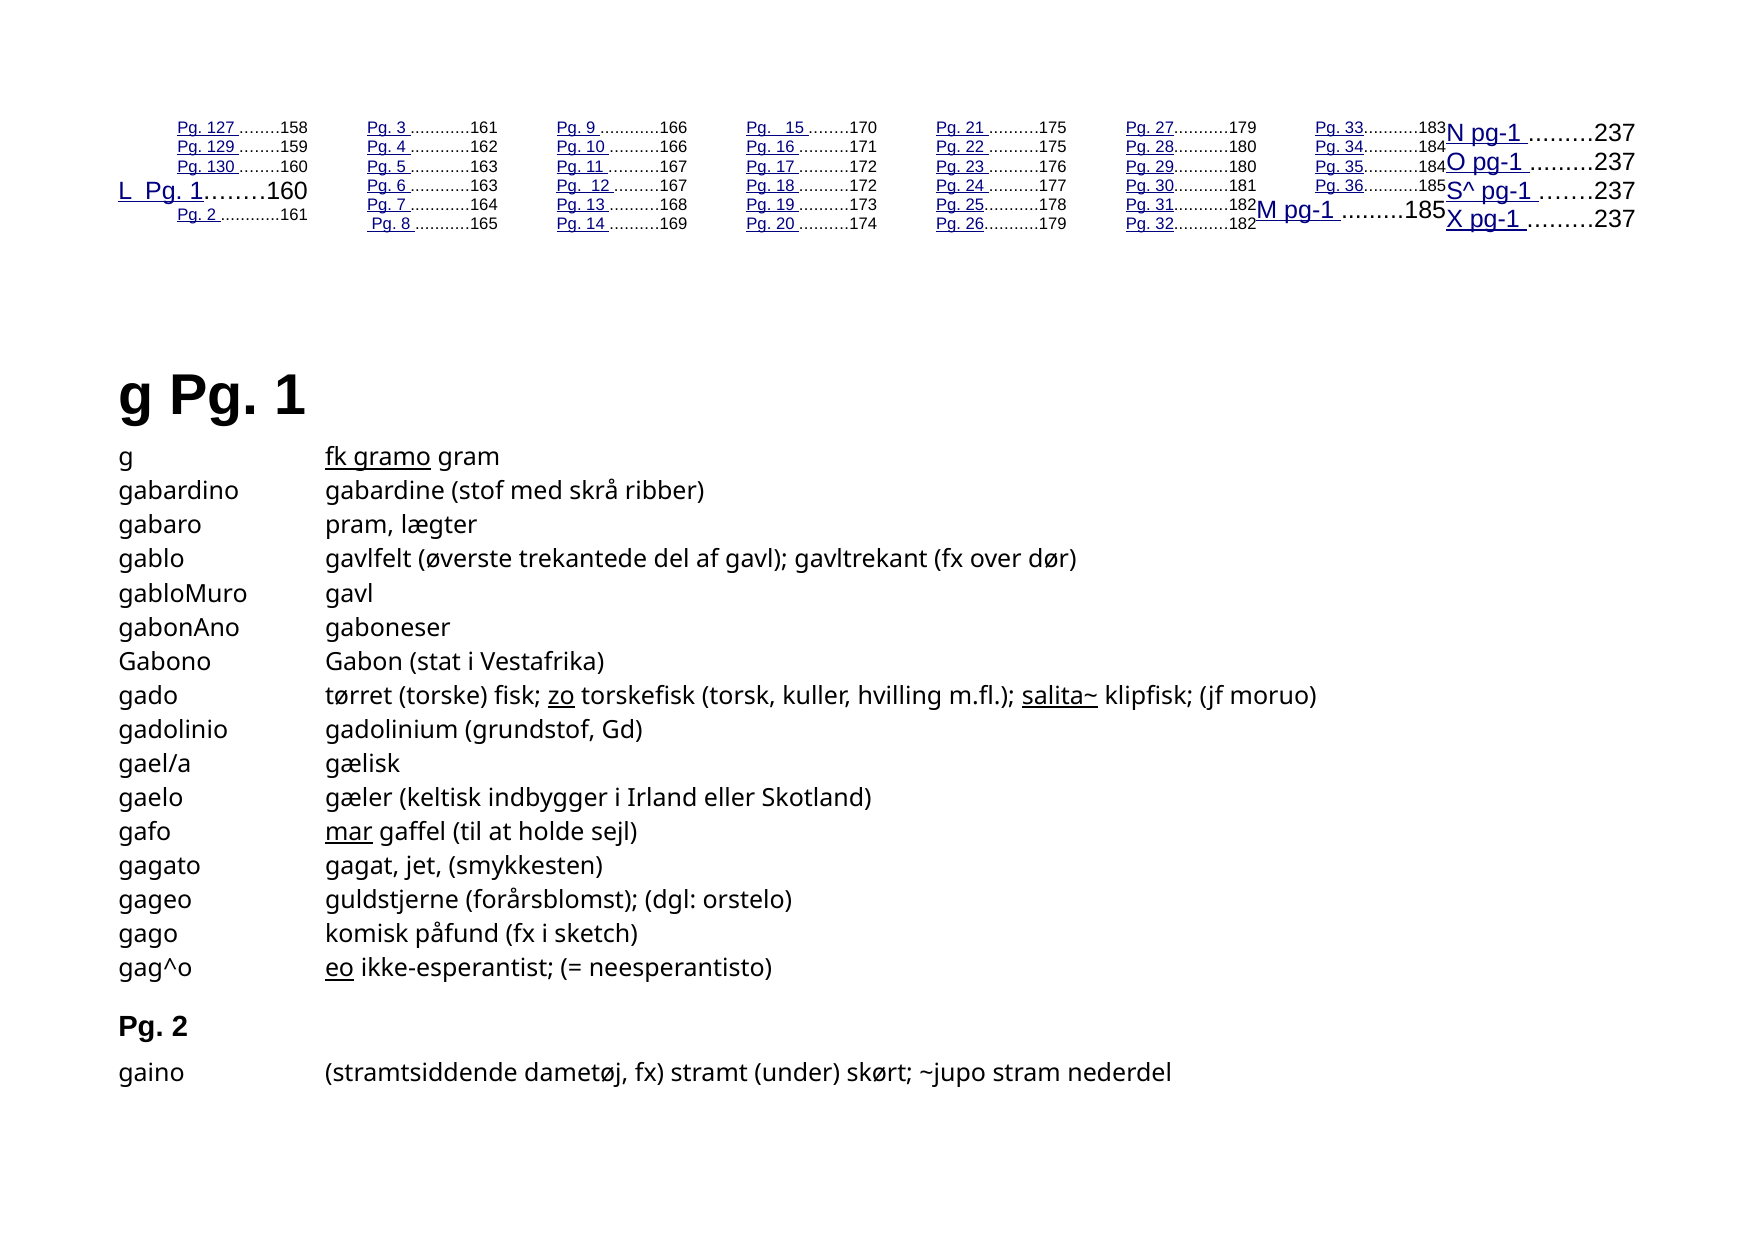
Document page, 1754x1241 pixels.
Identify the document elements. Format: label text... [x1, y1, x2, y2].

text Pg. 33 183 [1315, 118, 1446, 137]
text Pg. 127 158 [177, 118, 308, 137]
text gablo gavlfelt (øverste trekantede del af gavl); gavltrekant (fx over dør) [118, 541, 1636, 575]
text Pg. 5 163 [367, 156, 497, 176]
text Pg. 25 178 [936, 195, 1067, 214]
text Pg. 14 169 [556, 214, 687, 233]
text Pg. 13 168 [556, 195, 687, 214]
text Pg. 19 173 [746, 195, 877, 214]
text Pg. 35 184 [1315, 156, 1446, 176]
text Pg. 20 174 [746, 214, 877, 233]
text gabloMuro gavl [118, 575, 1636, 609]
text O pg-1 237 [1446, 147, 1636, 176]
text Pg. 27 179 [1126, 118, 1256, 137]
text Pg. 8 165 [367, 214, 497, 233]
text Pg. 16 171 [746, 137, 877, 156]
text Pg. 29 180 [1126, 156, 1256, 176]
text Pg. 31 182 [1126, 195, 1256, 214]
text Pg. 24 177 [936, 176, 1067, 195]
text Pg. 7 164 [367, 195, 497, 214]
text L Pg. 1 160 [118, 176, 308, 204]
text Pg. 4 162 [367, 137, 497, 156]
text Pg. 17 172 [746, 156, 877, 176]
text g fk gramo gram [118, 439, 1636, 473]
text gaino (stramtsiddende dametøj, fx) stramt (under) skørt; ~jupo stram nederdel [118, 1055, 1636, 1089]
text Pg. 30 181 [1126, 176, 1256, 195]
text Pg. 22 175 [936, 137, 1067, 156]
text Pg. 12 167 [556, 176, 687, 195]
text gabaro pram, lægter [118, 507, 1636, 541]
text gageo guldstjerne (forårsblomst); (dgl: orstelo) [118, 882, 1636, 916]
text gago komisk påfund (fx i sketch) [118, 916, 1636, 950]
text Pg. 28 180 [1126, 137, 1256, 156]
text gagato gagat, jet, (smykkesten) [118, 848, 1636, 882]
text Pg. 2 161 [177, 204, 308, 223]
text gabonAno gaboneser [118, 609, 1636, 643]
text Pg. 6 163 [367, 176, 497, 195]
text gado tørret (torske) fisk; zo torskefisk (torsk, kuller, hvilling m.fl.); salita~ klipfisk; (jf moruo) [118, 677, 1636, 711]
subtitle g Pg. 1 [118, 360, 1636, 426]
text M pg-1 185 [1256, 195, 1446, 223]
subtitle Pg. 2 [118, 1009, 1636, 1042]
text Pg. 21 175 [936, 118, 1067, 137]
text Pg. 130 160 [177, 156, 308, 176]
text Pg. 26 179 [936, 214, 1067, 233]
text Pg. 34 184 [1315, 137, 1446, 156]
text Pg. 9 166 [556, 118, 687, 137]
text N pg-1 237 [1446, 118, 1636, 147]
text Gabono Gabon (stat i Vestafrika) [118, 643, 1636, 677]
text gadolinio gadolinium (grundstof, Gd) [118, 711, 1636, 746]
text gafo mar gaffel (til at holde sejl) [118, 814, 1636, 848]
text Pg. 10 166 [556, 137, 687, 156]
text Pg. 15 170 [746, 118, 877, 137]
text Pg. 32 182 [1126, 214, 1256, 233]
text gabardino gabardine (stof med skrå ribber) [118, 473, 1636, 507]
text Pg. 18 172 [746, 176, 877, 195]
text S^ pg-1 237 [1446, 176, 1636, 204]
text gael/a gælisk [118, 746, 1636, 779]
text Pg. 11 167 [556, 156, 687, 176]
text Pg. 3 161 [367, 118, 497, 137]
text gaelo gæler (keltisk indbygger i Irland eller Skotland) [118, 779, 1636, 814]
text gag^o eo ikke-esperantist; (= neesperantisto) [118, 950, 1636, 984]
text Pg. 36 185 [1315, 176, 1446, 195]
text Pg. 129 159 [177, 137, 308, 156]
text Pg. 23 176 [936, 156, 1067, 176]
text X pg-1 237 [1446, 204, 1636, 233]
